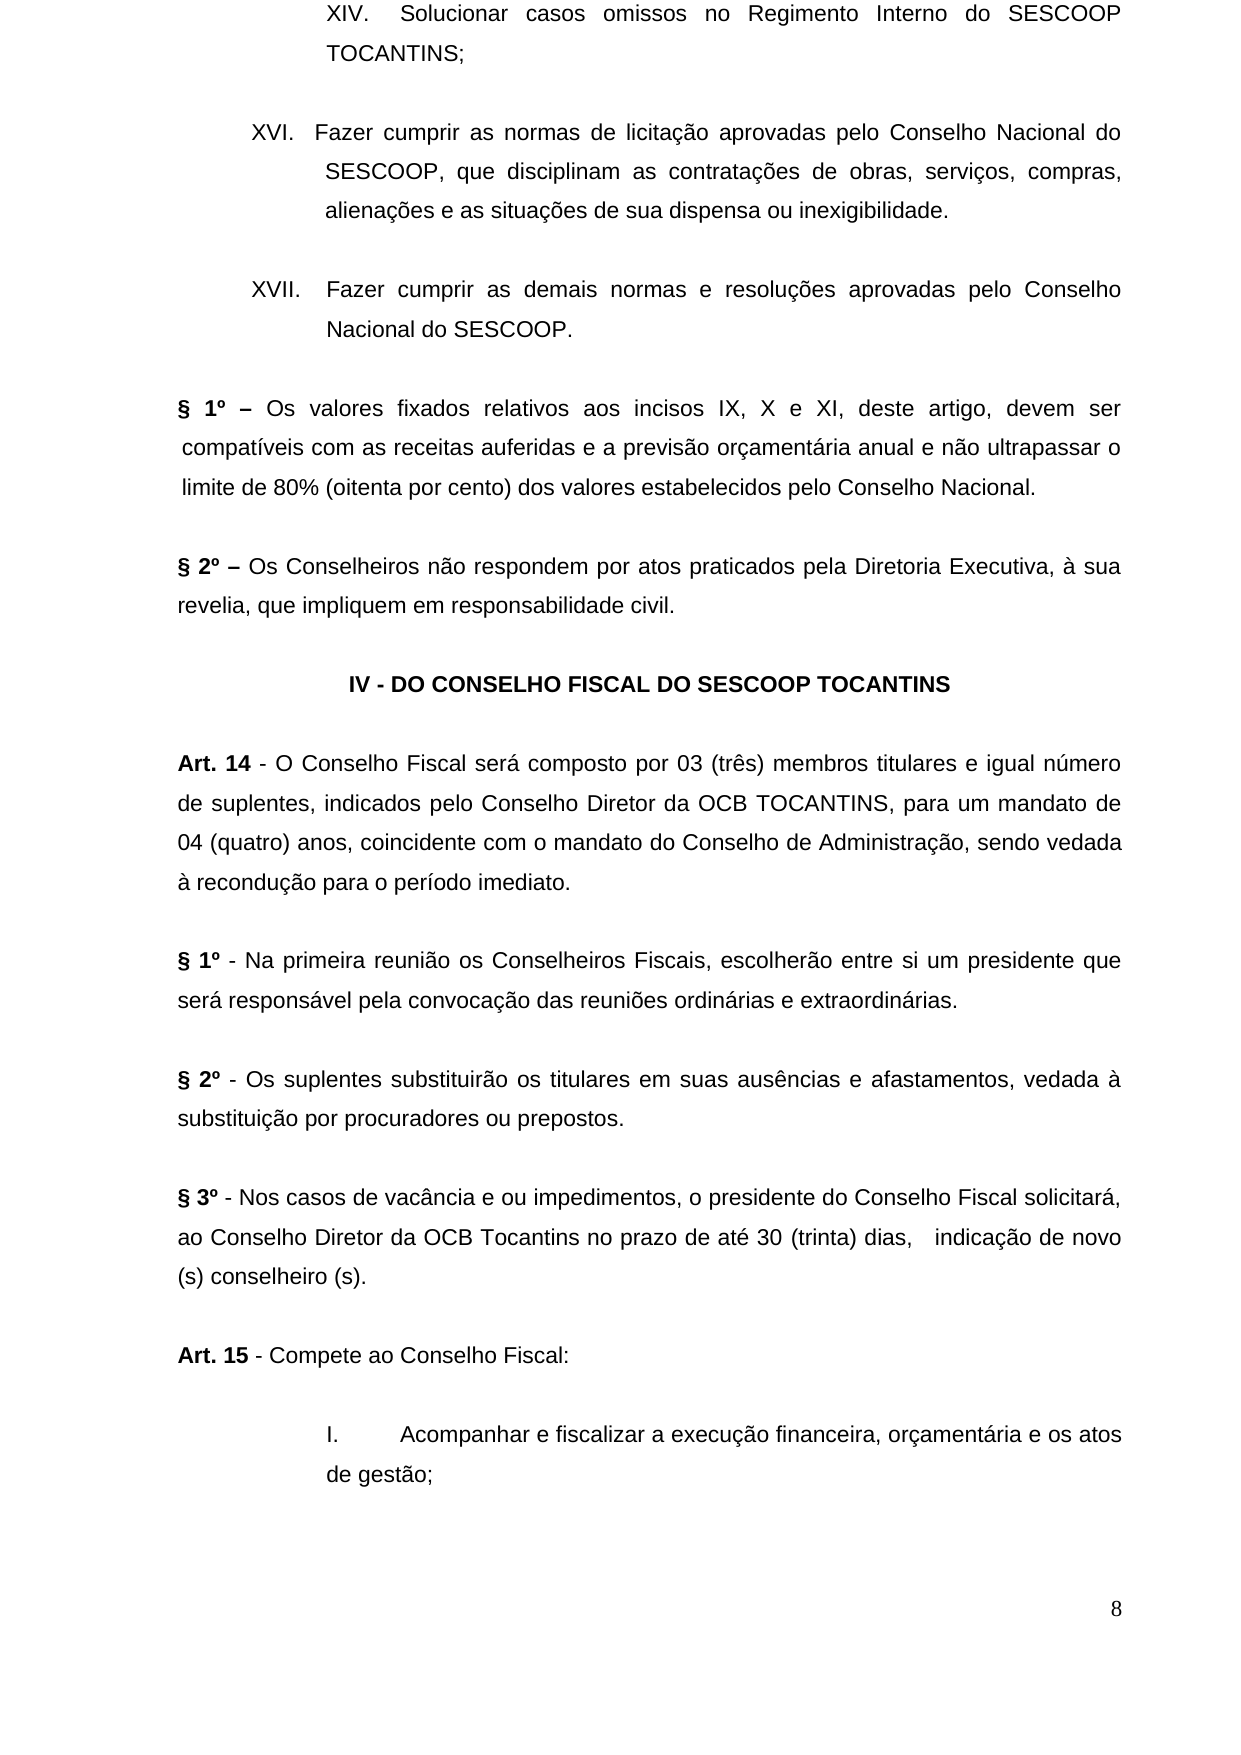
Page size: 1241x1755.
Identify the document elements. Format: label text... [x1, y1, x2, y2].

subtitle IV - DO CONSELHO FISCAL DO SESCOOP TOCANTINS [177, 671, 1122, 697]
list Acompanhar e fiscalizar a execução financeira, orçamentária e os atos de gestão; [326, 1421, 1122, 1487]
text § 2º - Os suplentes substituirão os titulares em suas ausências e afastamentos, vedada à substituição por procuradores ou prepostos. [177, 1066, 1122, 1132]
text § 1º - Na primeira reunião os Conselheiros Fiscais, escolherão entre si um presidente que será responsável pela convocação das reuniões ordinárias e extraordinárias. [177, 947, 1122, 1013]
list Fazer cumprir as demais normas e resoluções aprovadas pelo Conselho Nacional do SESCOOP. [251, 276, 1122, 342]
list Solucionar casos omissos no Regimento Interno do SESCOOP TOCANTINS; [326, 0, 1122, 66]
text XVI. Fazer cumprir as normas de licitação aprovadas pelo Conselho Nacional do SESCOOP, que disciplinam as contratações de obras, serviços, compras, alienações e as situações de sua dispensa ou inexigibilidade. [251, 118, 1122, 224]
text § 1º – Os valores fixados relativos aos incisos IX, X e XI, deste artigo, devem ser compatíveis com as receitas auferidas e a previsão orçamentária anual e não ultrapassar o limite de 80% (oitenta por cento) dos valores estabelecidos pelo Conselho Nacional. [177, 395, 1122, 500]
text § 2º – Os Conselheiros não respondem por atos praticados pela Diretoria Executiva, à sua revelia, que impliquem em responsabilidade civil. [177, 553, 1122, 618]
text § 3º - Nos casos de vacância e ou impedimentos, o presidente do Conselho Fiscal solicitará, ao Conselho Diretor da OCB Tocantins no prazo de até 30 (trinta) dias, indicação de novo (s) conselheiro (s). [177, 1184, 1122, 1290]
text Art. 14 - O Conselho Fiscal será composto por 03 (três) membros titulares e igual número de suplentes, indicados pelo Conselho Diretor da OCB TOCANTINS, para um mandato de 04 (quatro) anos, coincidente com o mandato do Conselho de Administração, sendo vedada à recondução para o período imediato. [177, 750, 1122, 895]
text Art. 15 - Compete ao Conselho Fiscal: [177, 1342, 1122, 1369]
